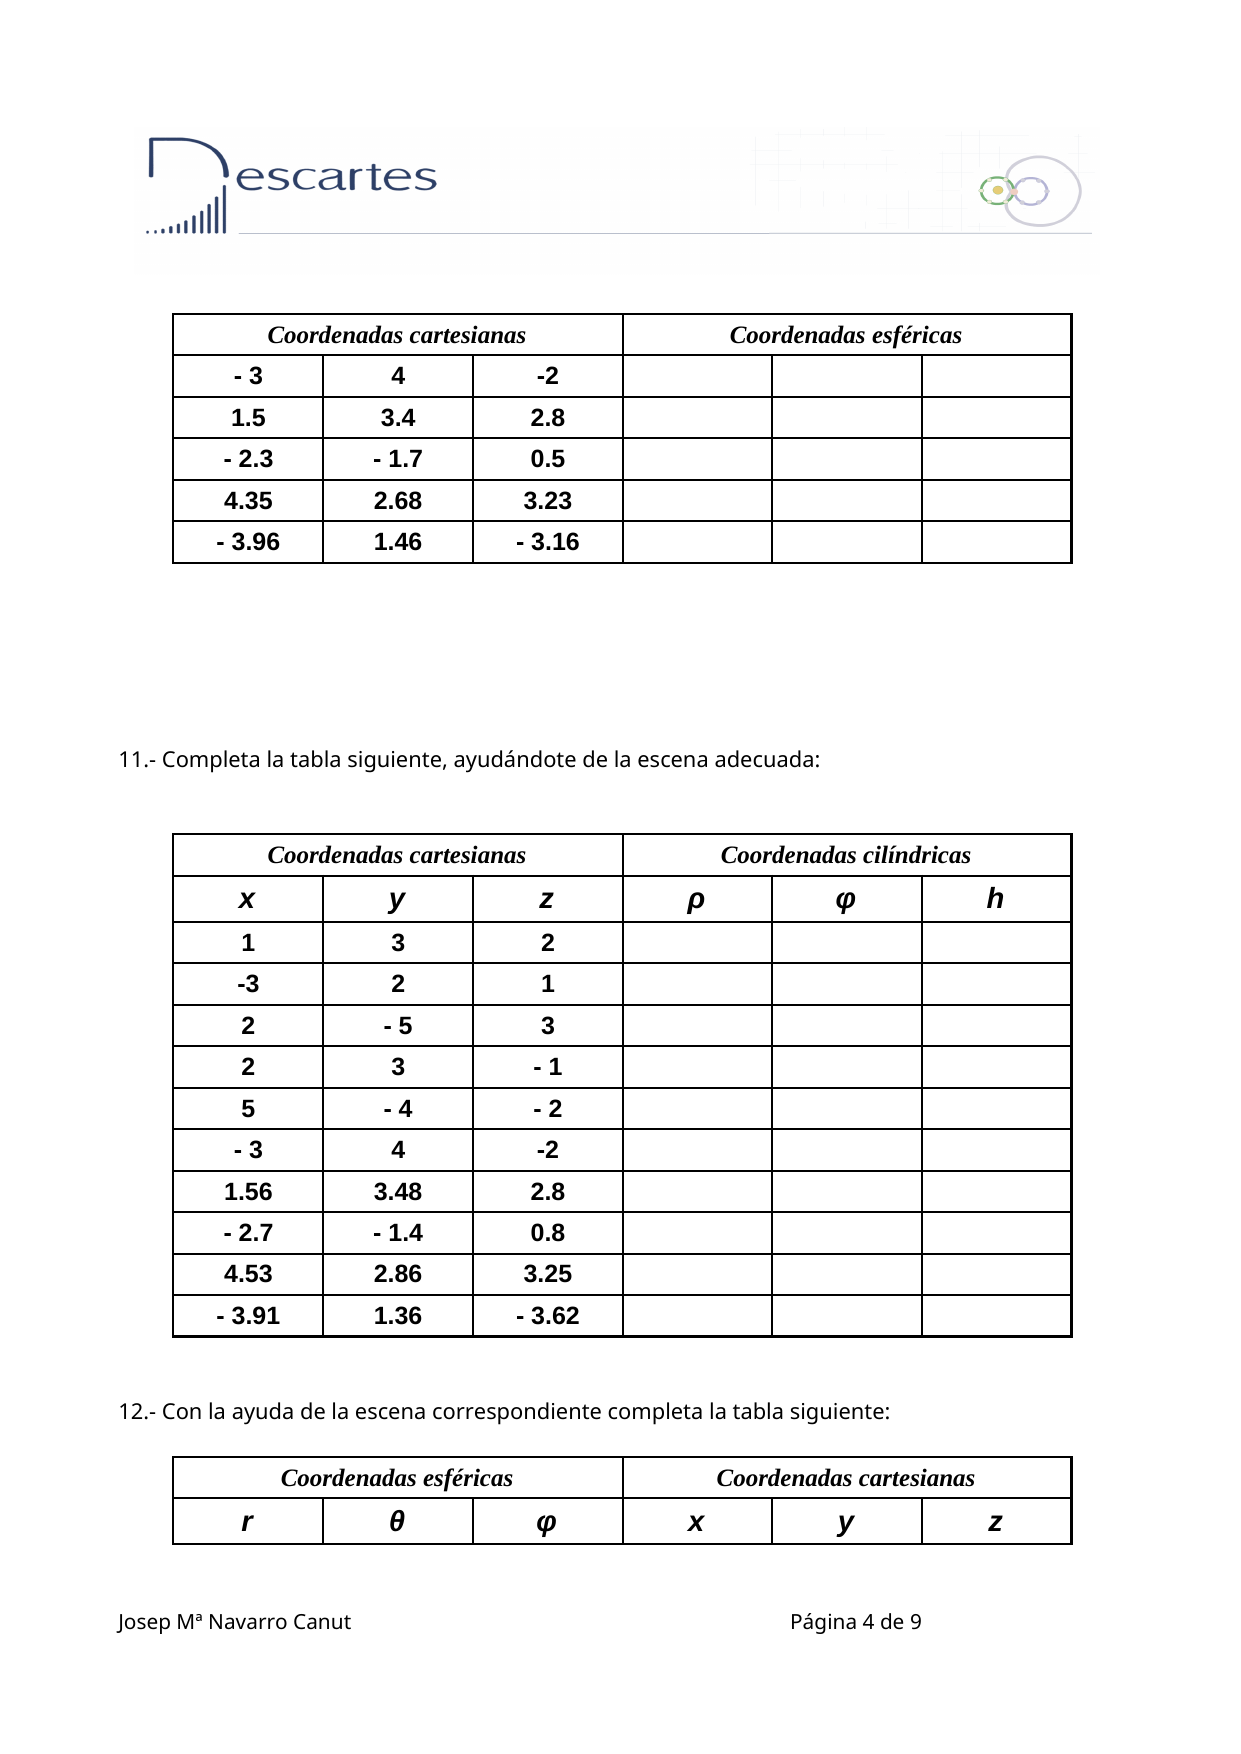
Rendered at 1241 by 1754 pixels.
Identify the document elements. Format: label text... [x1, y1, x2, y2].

table_cell 1.56 [174, 1172, 322, 1211]
table_cell [773, 1006, 921, 1045]
table_header Coordenadas cartesianas [174, 315, 622, 354]
table_cell -3 [174, 964, 322, 1004]
table_cell [923, 1130, 1070, 1169]
table_cell - 3.96 [174, 522, 322, 562]
table_cell - 2 [474, 1089, 622, 1128]
table_cell [923, 1296, 1070, 1335]
table_header Coordenadas esféricas [174, 1458, 622, 1497]
table_header Coordenadas esféricas [624, 315, 1070, 354]
table_cell - 1 [474, 1047, 622, 1087]
table_cell z [474, 877, 622, 921]
table_cell [773, 1130, 921, 1169]
table_cell [923, 356, 1070, 396]
table_cell [923, 923, 1070, 962]
table_cell [624, 439, 771, 479]
table_cell - 1.7 [324, 439, 472, 479]
table_cell - 2.7 [174, 1213, 322, 1252]
table_cell [624, 964, 771, 1004]
table_cell [773, 1296, 921, 1335]
table_cell - 2.3 [174, 439, 322, 479]
table_cell φ [474, 1499, 622, 1543]
table_cell [923, 1047, 1070, 1087]
table_cell 2 [474, 923, 622, 962]
table_cell 4 [324, 1130, 472, 1169]
table_cell - 4 [324, 1089, 472, 1128]
table_cell 1.5 [174, 398, 322, 437]
table_header Coordenadas cartesianas [624, 1458, 1070, 1497]
table_cell r [174, 1499, 322, 1543]
table_cell [923, 1089, 1070, 1128]
table_cell [923, 1006, 1070, 1045]
table_cell [923, 1255, 1070, 1294]
table_cell [624, 1006, 771, 1045]
text 11.- Completa la tabla siguiente, ayudándote de la escena adecuada: [118, 744, 1122, 774]
table_cell - 3 [174, 356, 322, 396]
table_cell z [923, 1499, 1070, 1543]
table_cell [624, 1172, 771, 1211]
table_cell [923, 481, 1070, 520]
table_cell [923, 1213, 1070, 1252]
table_cell [624, 356, 771, 396]
table_cell 4.35 [174, 481, 322, 520]
table_cell 3.25 [474, 1255, 622, 1294]
table_cell 3 [474, 1006, 622, 1045]
table_cell 4 [324, 356, 472, 396]
table_cell 3.23 [474, 481, 622, 520]
table_cell - 3.91 [174, 1296, 322, 1335]
table_cell [773, 923, 921, 962]
table_cell [624, 923, 771, 962]
table_cell [773, 398, 921, 437]
table_cell y [773, 1499, 921, 1543]
table_cell 2 [324, 964, 472, 1004]
table_cell [624, 1213, 771, 1252]
table_cell x [174, 877, 322, 921]
table_cell - 3.62 [474, 1296, 622, 1335]
table_cell [923, 964, 1070, 1004]
table_cell 3 [324, 1047, 472, 1087]
table_cell 0.5 [474, 439, 622, 479]
table_cell [624, 1047, 771, 1087]
table_cell [773, 1047, 921, 1087]
table_cell [773, 356, 921, 396]
table_cell [624, 481, 771, 520]
table_cell [923, 398, 1070, 437]
table_cell 1 [474, 964, 622, 1004]
table_cell [773, 1172, 921, 1211]
table_cell [923, 439, 1070, 479]
table_cell 0.8 [474, 1213, 622, 1252]
table_cell 2.68 [324, 481, 472, 520]
table_cell [624, 398, 771, 437]
table_cell φ [773, 877, 921, 921]
table_cell - 3.16 [474, 522, 622, 562]
table_cell 4.53 [174, 1255, 322, 1294]
table_cell [624, 1130, 771, 1169]
table_cell [624, 522, 771, 562]
table_header Coordenadas cartesianas [174, 835, 622, 874]
text 12.- Con la ayuda de la escena correspondiente completa la tabla siguiente: [118, 1396, 1122, 1426]
table_cell [923, 522, 1070, 562]
table_cell [624, 1089, 771, 1128]
table_cell [773, 439, 921, 479]
table_cell [773, 1255, 921, 1294]
table_cell 1.46 [324, 522, 472, 562]
table_cell [773, 481, 921, 520]
table_cell 3.4 [324, 398, 472, 437]
table_cell - 3 [174, 1130, 322, 1169]
table_header Coordenadas cilíndricas [624, 835, 1070, 874]
table_cell y [324, 877, 472, 921]
table_cell [773, 522, 921, 562]
table_cell 2.86 [324, 1255, 472, 1294]
table_cell - 1.4 [324, 1213, 472, 1252]
table_cell x [624, 1499, 771, 1543]
table_cell [773, 964, 921, 1004]
table_cell [923, 1172, 1070, 1211]
table_cell 5 [174, 1089, 322, 1128]
table_cell θ [324, 1499, 472, 1543]
table_cell [624, 1296, 771, 1335]
table_cell 2.8 [474, 398, 622, 437]
table_cell [624, 1255, 771, 1294]
table_cell -2 [474, 1130, 622, 1169]
table_cell 3 [324, 923, 472, 962]
table_cell 1.36 [324, 1296, 472, 1335]
table_cell ρ [624, 877, 771, 921]
table_cell [773, 1213, 921, 1252]
table_cell 2 [174, 1006, 322, 1045]
table_cell 1 [174, 923, 322, 962]
table_cell h [923, 877, 1070, 921]
table_cell - 5 [324, 1006, 472, 1045]
table_cell 3.48 [324, 1172, 472, 1211]
picture [134, 127, 1100, 275]
table_cell -2 [474, 356, 622, 396]
table_cell 2.8 [474, 1172, 622, 1211]
table_cell 2 [174, 1047, 322, 1087]
table_cell [773, 1089, 921, 1128]
